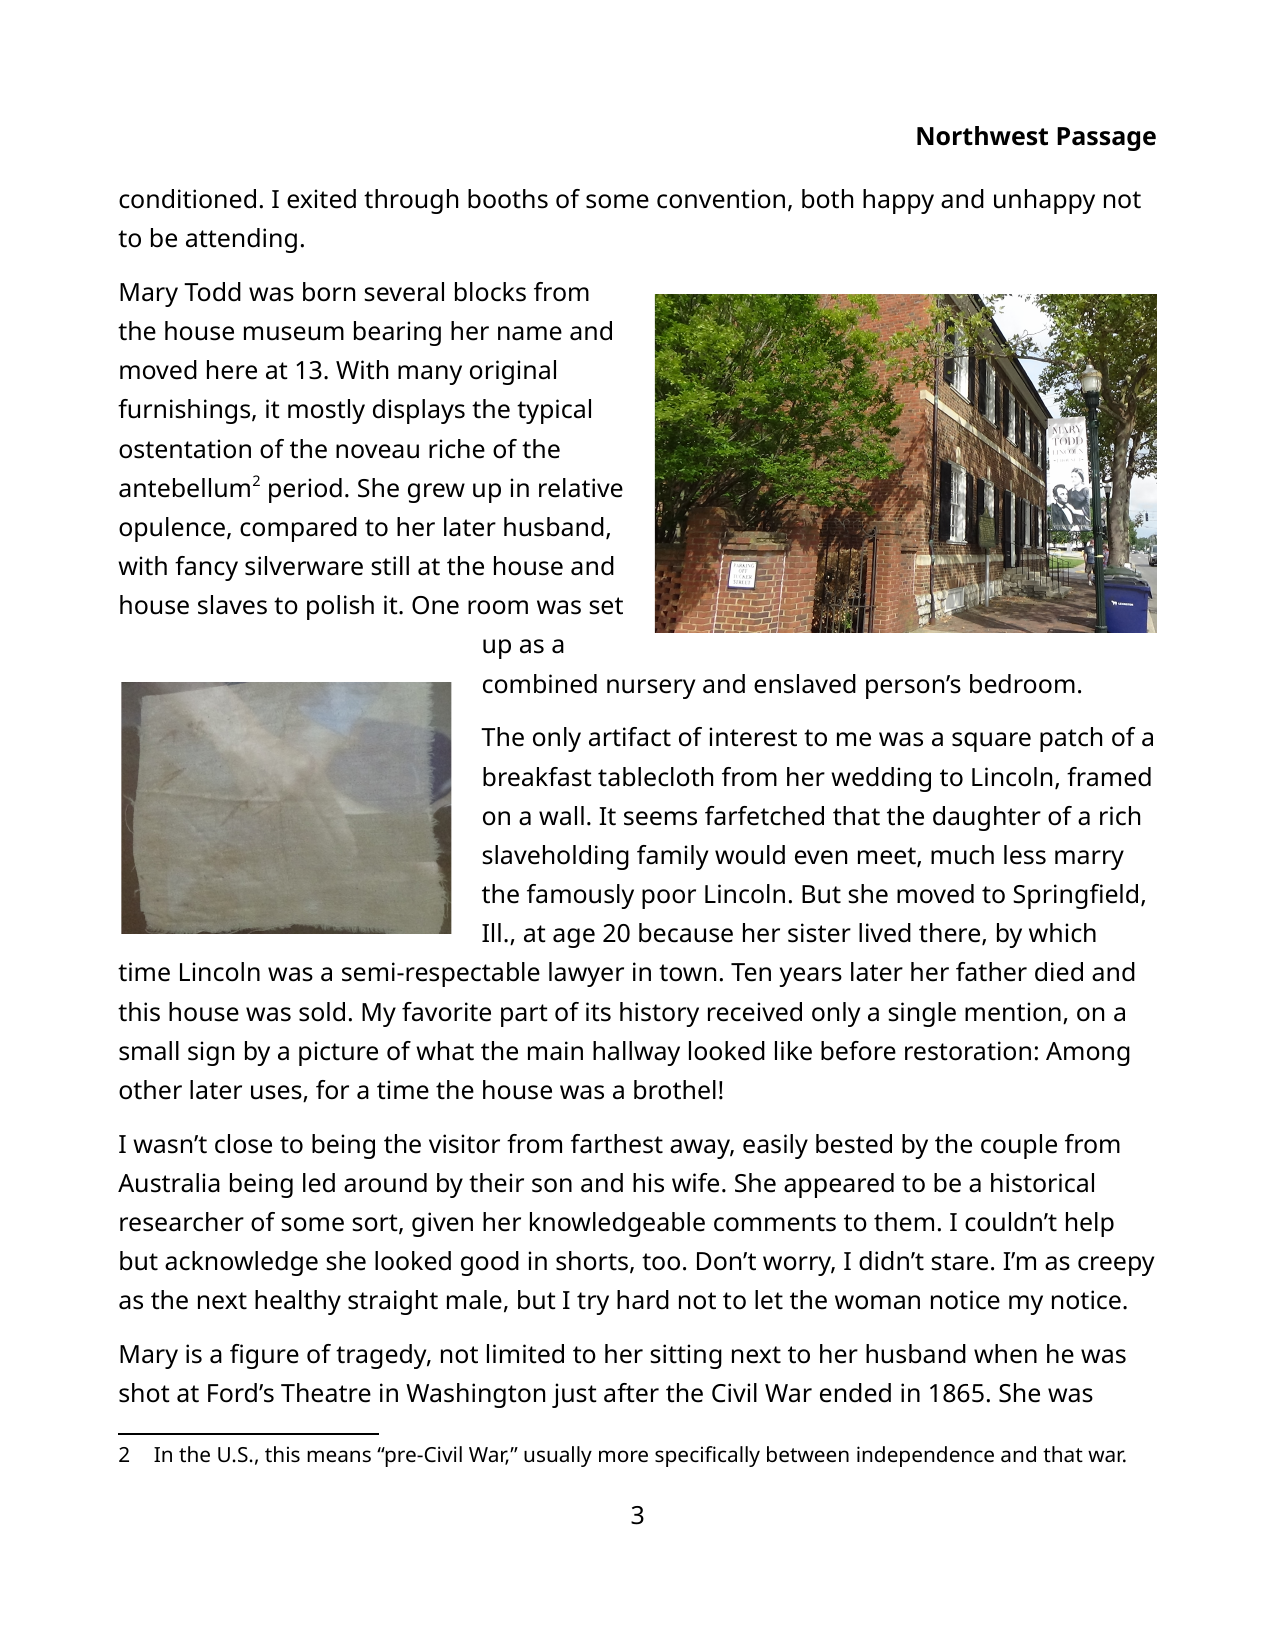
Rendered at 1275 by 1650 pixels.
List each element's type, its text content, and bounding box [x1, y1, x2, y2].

text Mary Todd was born several blocks from the house museum bearing her name and moved here at 13. With many original furnishings, it mostly displays the typical ostentation of the noveau riche of the antebellum period. She grew up in relative opulence, compared to her later husband, with fancy silverware still at the house and house slaves to polish it. One room was set up as a combined nursery and enslaved person’s bedroom. [118, 274, 1157, 700]
text In the U.S., this means “pre-Civil War,” usually more specifically between independence and that war. [118, 1440, 1157, 1468]
text Mary is a figure of tragedy, not limited to her sitting next to her husband when he was shot at Ford’s Theatre in Washington just after the Civil War ended in 1865. She was [118, 1337, 1157, 1410]
text conditioned. I exited through booths of some convention, both happy and unhappy not to be attending. [118, 182, 1157, 255]
text I wasn’t close to being the visitor from farthest away, easily bested by the couple from Australia being led around by their son and his wife. She appeared to be a historical researcher of some sort, given her knowledgeable comments to them. I couldn’t help but acknowledge she looked good in shorts, too. Don’t worry, I didn’t stare. I’m as creepy as the next healthy straight male, but I try hard not to let the woman notice my notice. [118, 1126, 1157, 1317]
text The only artifact of interest to me was a square patch of a breakfast tablecloth from her wedding to Lincoln, framed on a wall. It seems farfetched that the daughter of a rich slaveholding family would even meet, much less marry the famously poor Lincoln. But she moved to Springfield, Ill., at age 20 because her sister lived there, by which time Lincoln was a semi-respectable lawyer in town. Ten years later her father died and this house was sold. My favorite part of its history received only a single mention, on a small sign by a picture of what the main hallway looked like before restoration: Among other later uses, for a time the house was a brothel! [118, 720, 1157, 1107]
picture [121, 682, 452, 934]
